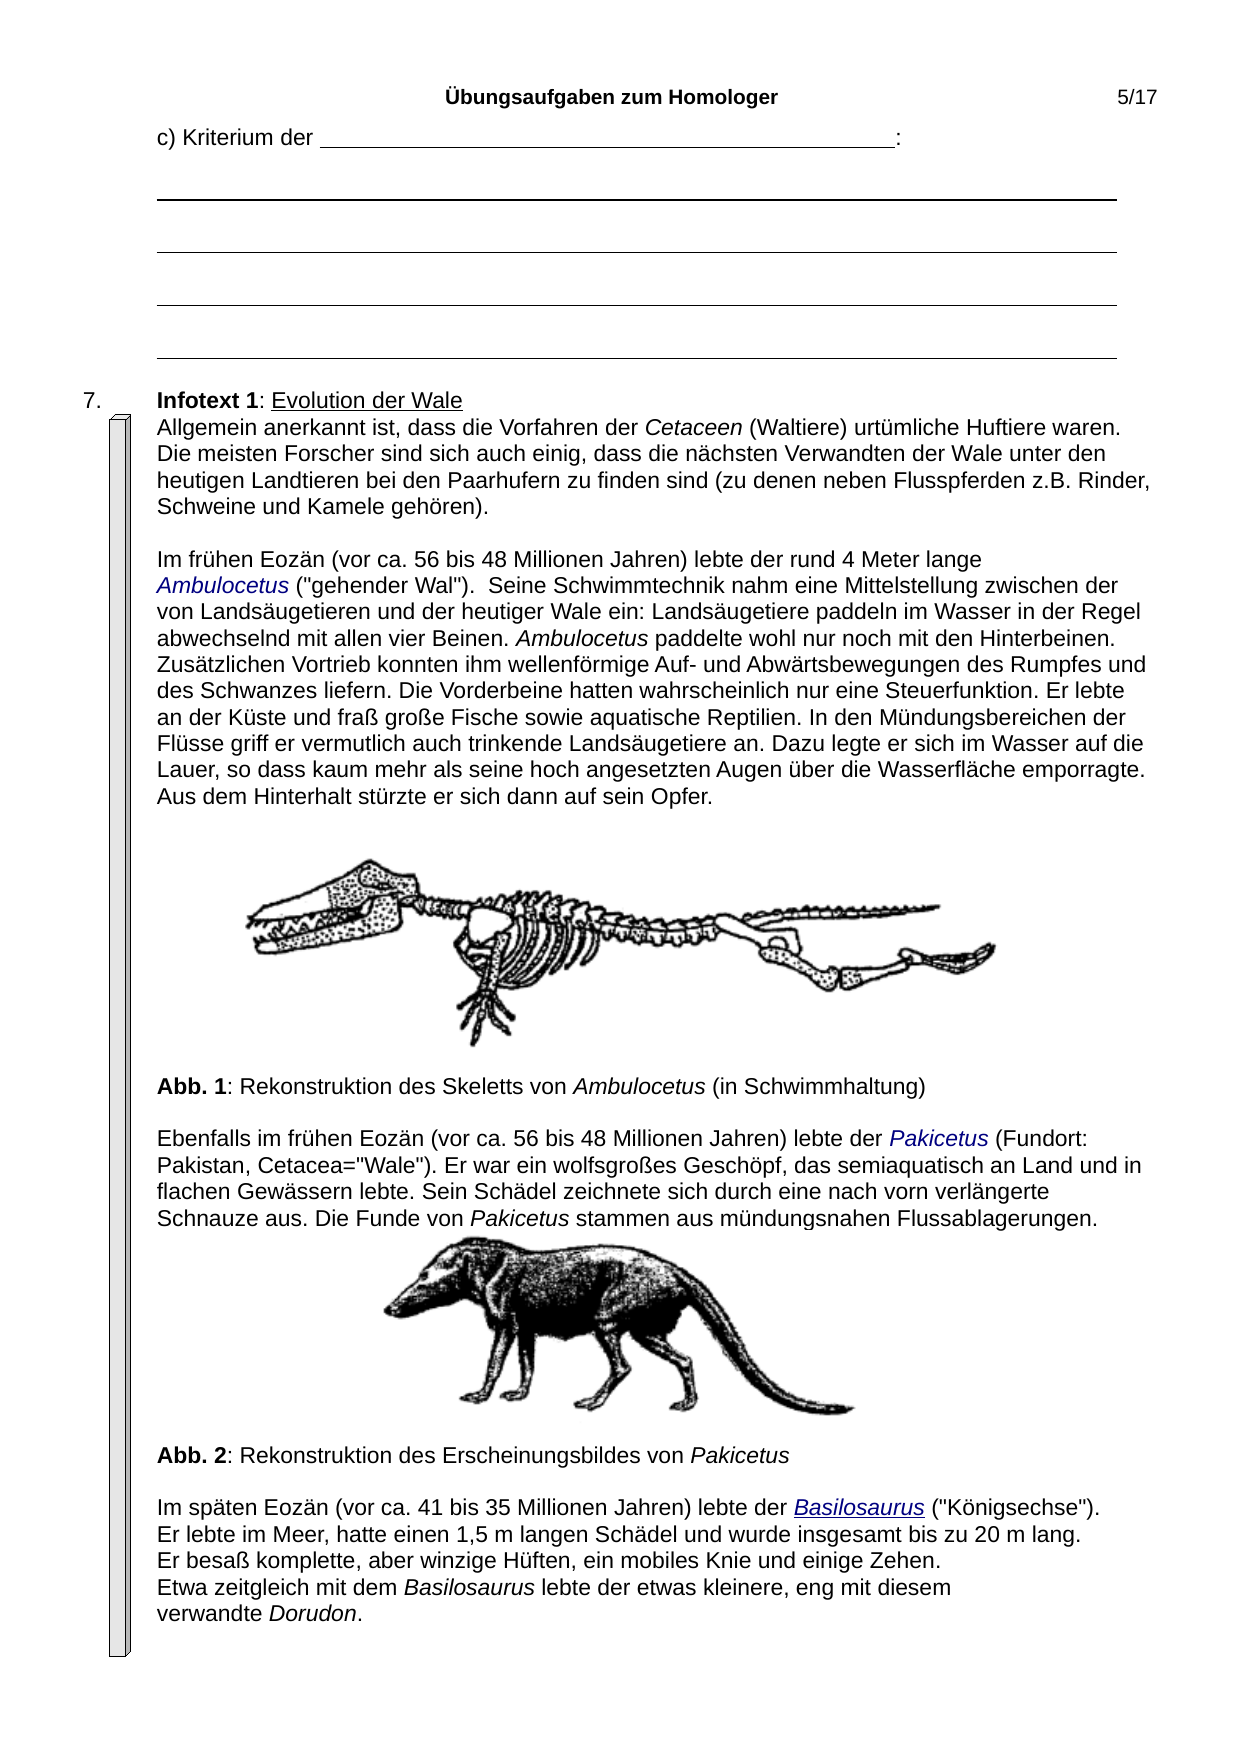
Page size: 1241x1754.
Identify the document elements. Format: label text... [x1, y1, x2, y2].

text c) Kriterium der : [83, 124, 1157, 150]
text Allgemein anerkannt ist, dass die Vorfahren der Cetaceen (Waltiere) urtümliche Huftiere waren. Die meisten Forscher sind sich auch einig, dass die nächsten Verwandten der Wale unter den heutigen Landtieren bei den Paarhufern zu finden sind (zu denen neben Flusspferden z.B. Rinder, Schweine und Kamele gehören). [131, 414, 1157, 519]
text Ambulocetus ("gehender Wal"). Seine Schwimmtechnik nahm eine Mittelstellung zwischen der von Landsäugetieren und der heutiger Wale ein: Landsäugetiere paddeln im Wasser in der Regel abwechselnd mit allen vier Beinen. Ambulocetus paddelte wohl nur noch mit den Hinterbeinen. Zusätzlichen Vortrieb konnten ihm wellenförmige Auf- und Abwärtsbewegungen des Rumpfes und des Schwanzes liefern. Die Vorderbeine hatten wahrscheinlich nur eine Steuerfunktion. Er lebte an der Küste und fraß große Fische sowie aquatische Reptilien. In den Mündungsbereichen der Flüsse griff er vermutlich auch trinkende Landsäugetiere an. Dazu legte er sich im Wasser auf die Lauer, so dass kaum mehr als seine hoch angesetzten Augen über die Wasserfläche emporragte. Aus dem Hinterhalt stürzte er sich dann auf sein Opfer. [131, 572, 1157, 809]
text 7. Infotext 1: Evolution der Wale [83, 387, 1157, 414]
text [83, 1600, 109, 1626]
picture [230, 809, 1010, 1066]
text verwandte Dorudon. [131, 1600, 1157, 1626]
text Ebenfalls im frühen Eozän (vor ca. 56 bis 48 Millionen Jahren) lebte der Pakicetus (Fundort: Pakistan, Cetacea="Wale"). Er war ein wolfsgroßes Geschöpf, das semiaquatisch an Land und in flachen Gewässern lebte. Sein Schädel zeichnete sich durch eine nach vorn verlängerte Schnauze aus. Die Funde von Pakicetus stammen aus mündungsnahen Flussablagerungen. [131, 1125, 1157, 1231]
text Er besaß komplette, aber winzige Hüften, ein mobiles Knie und einige Zehen. [131, 1547, 1157, 1573]
text Im frühen Eozän (vor ca. 56 bis 48 Millionen Jahren) lebte der rund 4 Meter lange [131, 546, 1157, 572]
picture [381, 1230, 859, 1439]
text Er lebte im Meer, hatte einen 1,5 m langen Schädel und wurde insgesamt bis zu 20 m lang. [131, 1521, 1157, 1547]
text Abb. 2: Rekonstruktion des Erscheinungsbildes von Pakicetus [131, 1442, 1157, 1468]
text Abb. 1: Rekonstruktion des Skeletts von Ambulocetus (in Schwimmhaltung) [131, 1073, 1157, 1099]
text Im späten Eozän (vor ca. 41 bis 35 Millionen Jahren) lebte der Basilosaurus ("Königsechse"). [131, 1494, 1157, 1521]
text Etwa zeitgleich mit dem Basilosaurus lebte der etwas kleinere, eng mit diesem [131, 1573, 1157, 1600]
